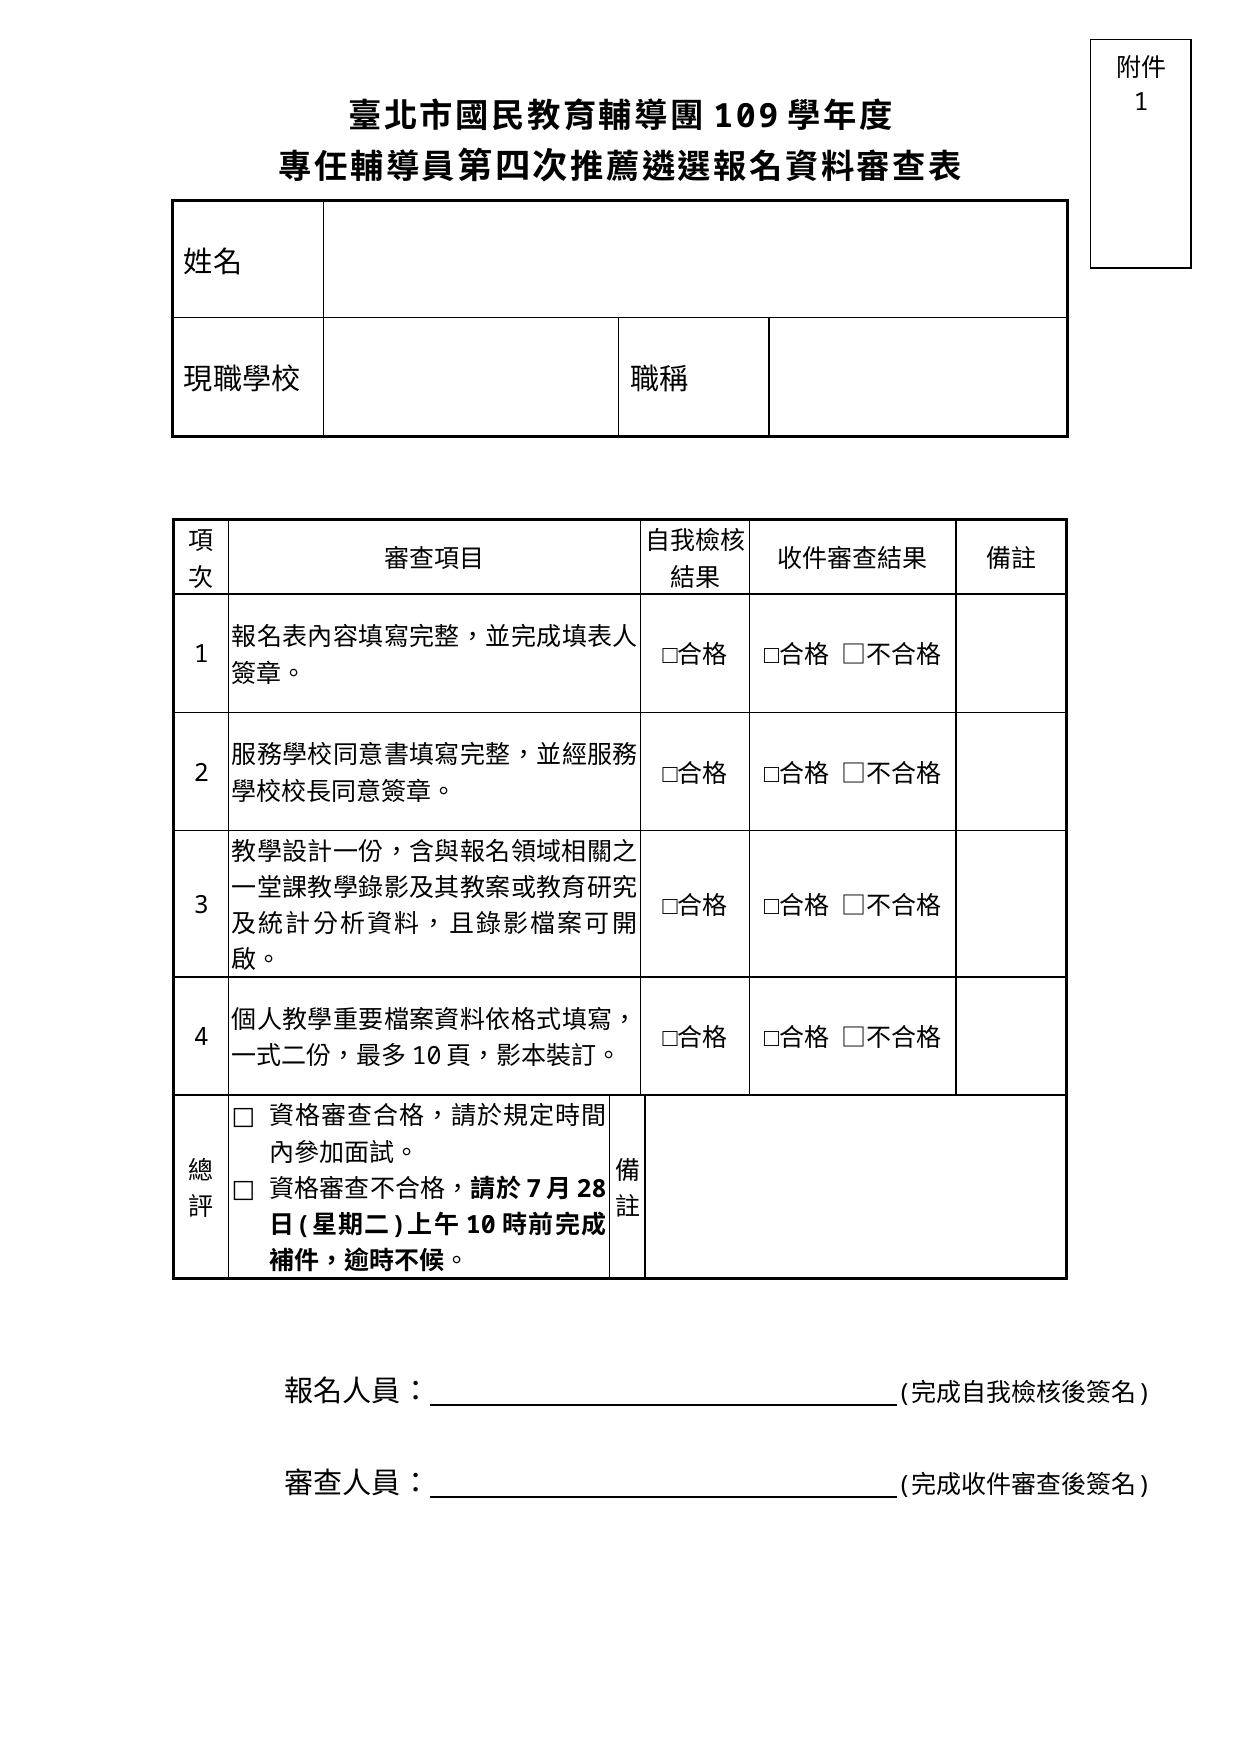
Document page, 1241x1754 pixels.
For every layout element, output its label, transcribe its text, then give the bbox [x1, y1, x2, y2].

text 臺北市國民教育輔導團109學年度 [89, 40, 1090, 269]
text 附件1 [1106, 48, 1175, 118]
table_cell [957, 595, 1065, 711]
table_cell 現職學校 [174, 318, 323, 435]
table_cell 總 評 [175, 1096, 228, 1277]
table_cell 3 [175, 831, 228, 976]
table_cell 資格審查合格，請於規定時間內參加面試。 資格審查不合格，請於7月28日(星期二)上午10時前完成補件，逾時不候。 [229, 1096, 609, 1277]
table_cell 2 [175, 713, 228, 829]
table_cell 1 [175, 595, 228, 711]
table_cell 服務學校同意書填寫完整，並經服務學校校長同意簽章。 [229, 713, 640, 829]
table_cell □合格 [641, 713, 749, 829]
table_header 審查項目 [229, 521, 640, 593]
text [1091, 40, 1190, 267]
text 專任輔導員第四次推薦遴選報名資料審查表 [89, 137, 1089, 188]
table_cell [770, 318, 1066, 435]
table_header 項次 [175, 521, 228, 593]
table_cell □合格 □不合格 [750, 978, 955, 1094]
table_cell □合格 [641, 595, 749, 711]
table_header 備註 [957, 521, 1065, 593]
table_cell 報名表內容填寫完整，並完成填表人簽章。 [229, 595, 640, 711]
table_cell [324, 318, 618, 435]
table_cell 職稱 [619, 318, 768, 435]
table_cell □合格 □不合格 [750, 595, 955, 711]
table_header 收件審查結果 [750, 521, 955, 593]
table_cell [957, 978, 1065, 1094]
table_header 姓名 [174, 202, 323, 317]
text 審查人員： (完成收件審查後簽名) [89, 1460, 1152, 1502]
table_cell [957, 713, 1065, 829]
table_header 自我檢核結果 [641, 521, 749, 593]
table_cell 教學設計一份，含與報名領域相關之一堂課教學錄影及其教案或教育研究及統計分析資料，且錄影檔案可開啟。 [229, 831, 640, 976]
table_cell □合格 □不合格 [750, 831, 955, 976]
table_cell □合格 [641, 831, 749, 976]
table_cell 4 [175, 978, 228, 1094]
table_cell [957, 831, 1065, 976]
table_cell [646, 1096, 1065, 1277]
text 報名人員： (完成自我檢核後簽名) [89, 1367, 1152, 1410]
table_cell □合格 [641, 978, 749, 1094]
table_cell 個人教學重要檔案資料依格式填寫，一式二份，最多10頁，影本裝訂。 [229, 978, 640, 1094]
table_cell □合格 □不合格 [750, 713, 955, 829]
table_header [324, 202, 1066, 317]
table_cell 備 註 [610, 1096, 644, 1277]
